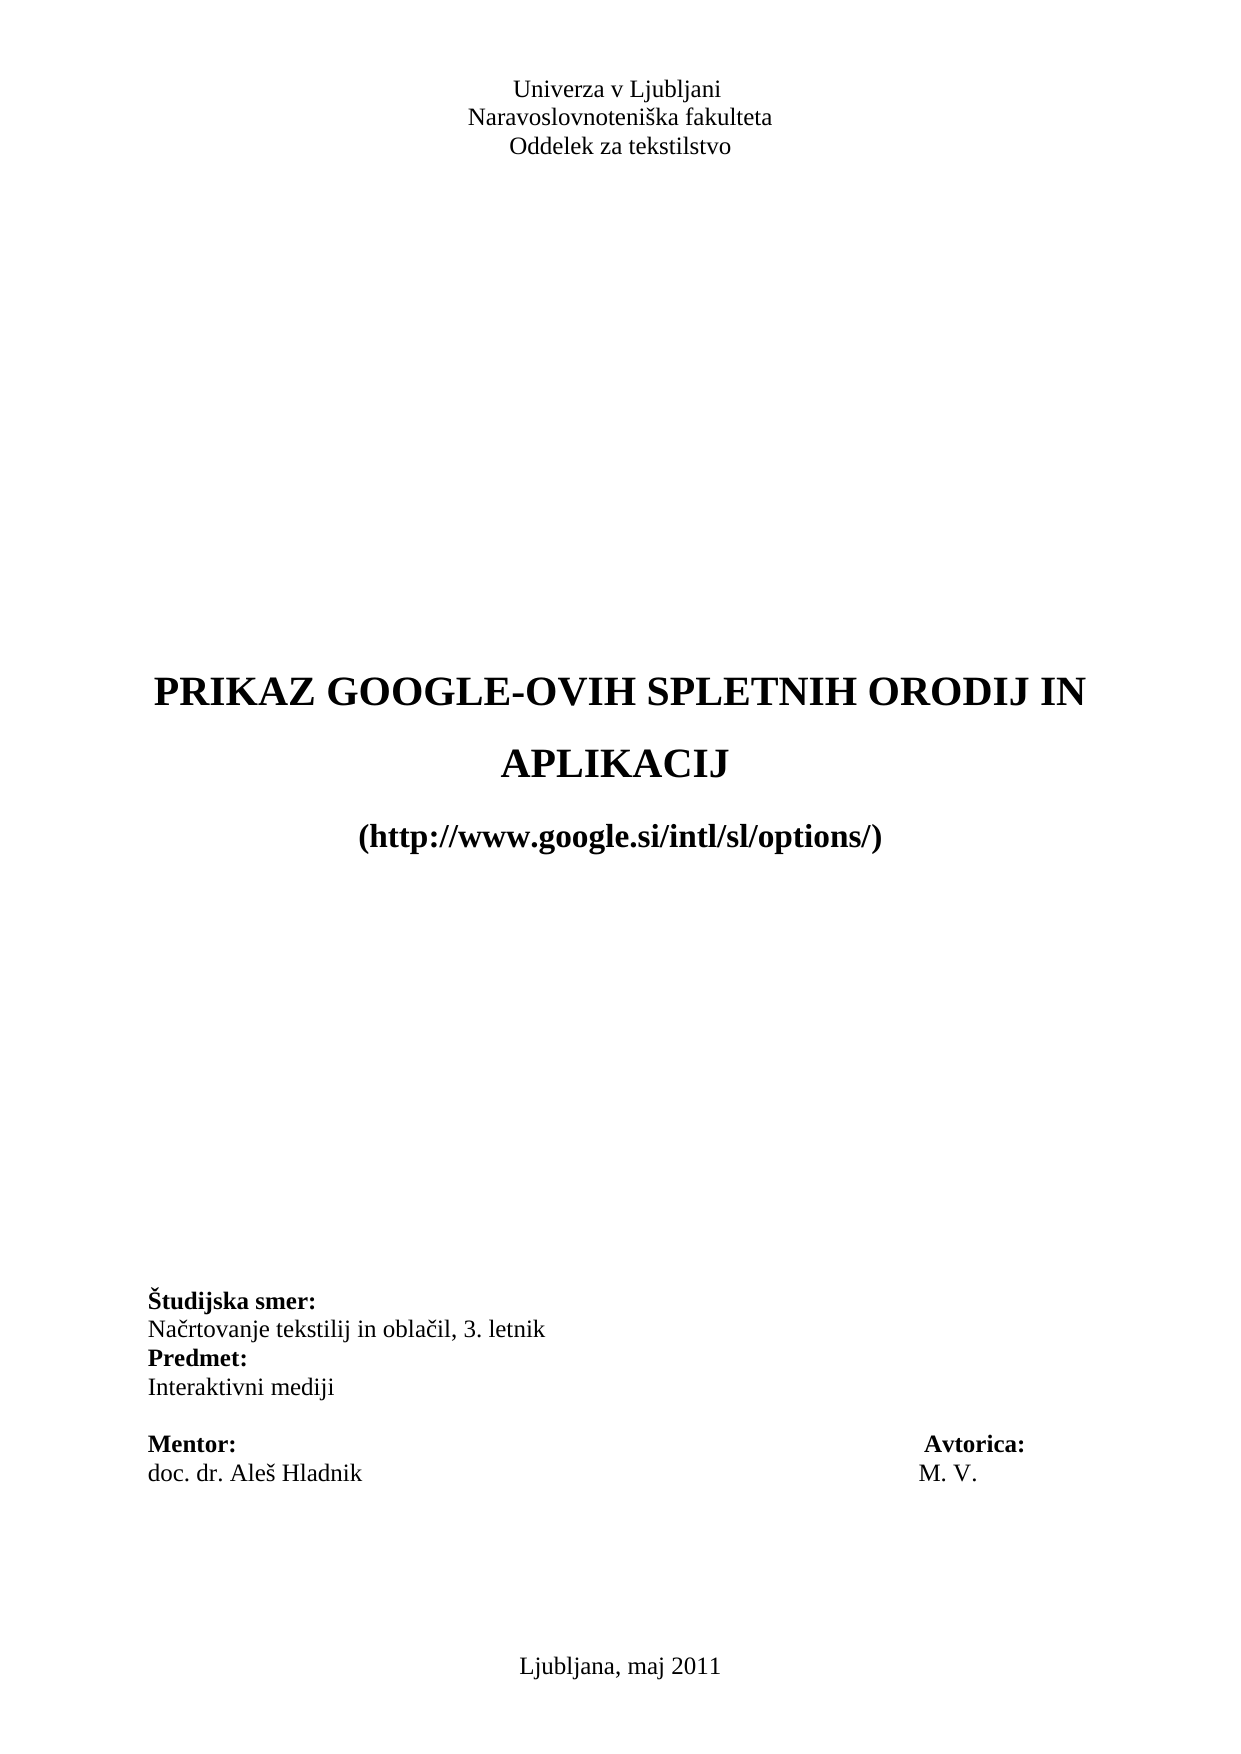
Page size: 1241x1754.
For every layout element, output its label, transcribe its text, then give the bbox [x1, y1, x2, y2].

text Načrtovanje tekstilij in oblačil, 3. letnik [148, 1314, 1093, 1343]
text doc. dr. Aleš Hladnik M. V. [148, 1458, 1093, 1487]
text Predmet: [148, 1343, 1093, 1372]
text Mentor: Avtorica: [148, 1429, 1093, 1458]
text Študijska smer: [148, 1286, 1093, 1314]
text PRIKAZ GOOGLE-OVIH SPLETNIH ORODIJ IN APLIKACIJ [148, 666, 1093, 786]
text (http://www.google.si/intl/sl/options/) [148, 816, 1093, 854]
text Interaktivni mediji [148, 1372, 1093, 1401]
